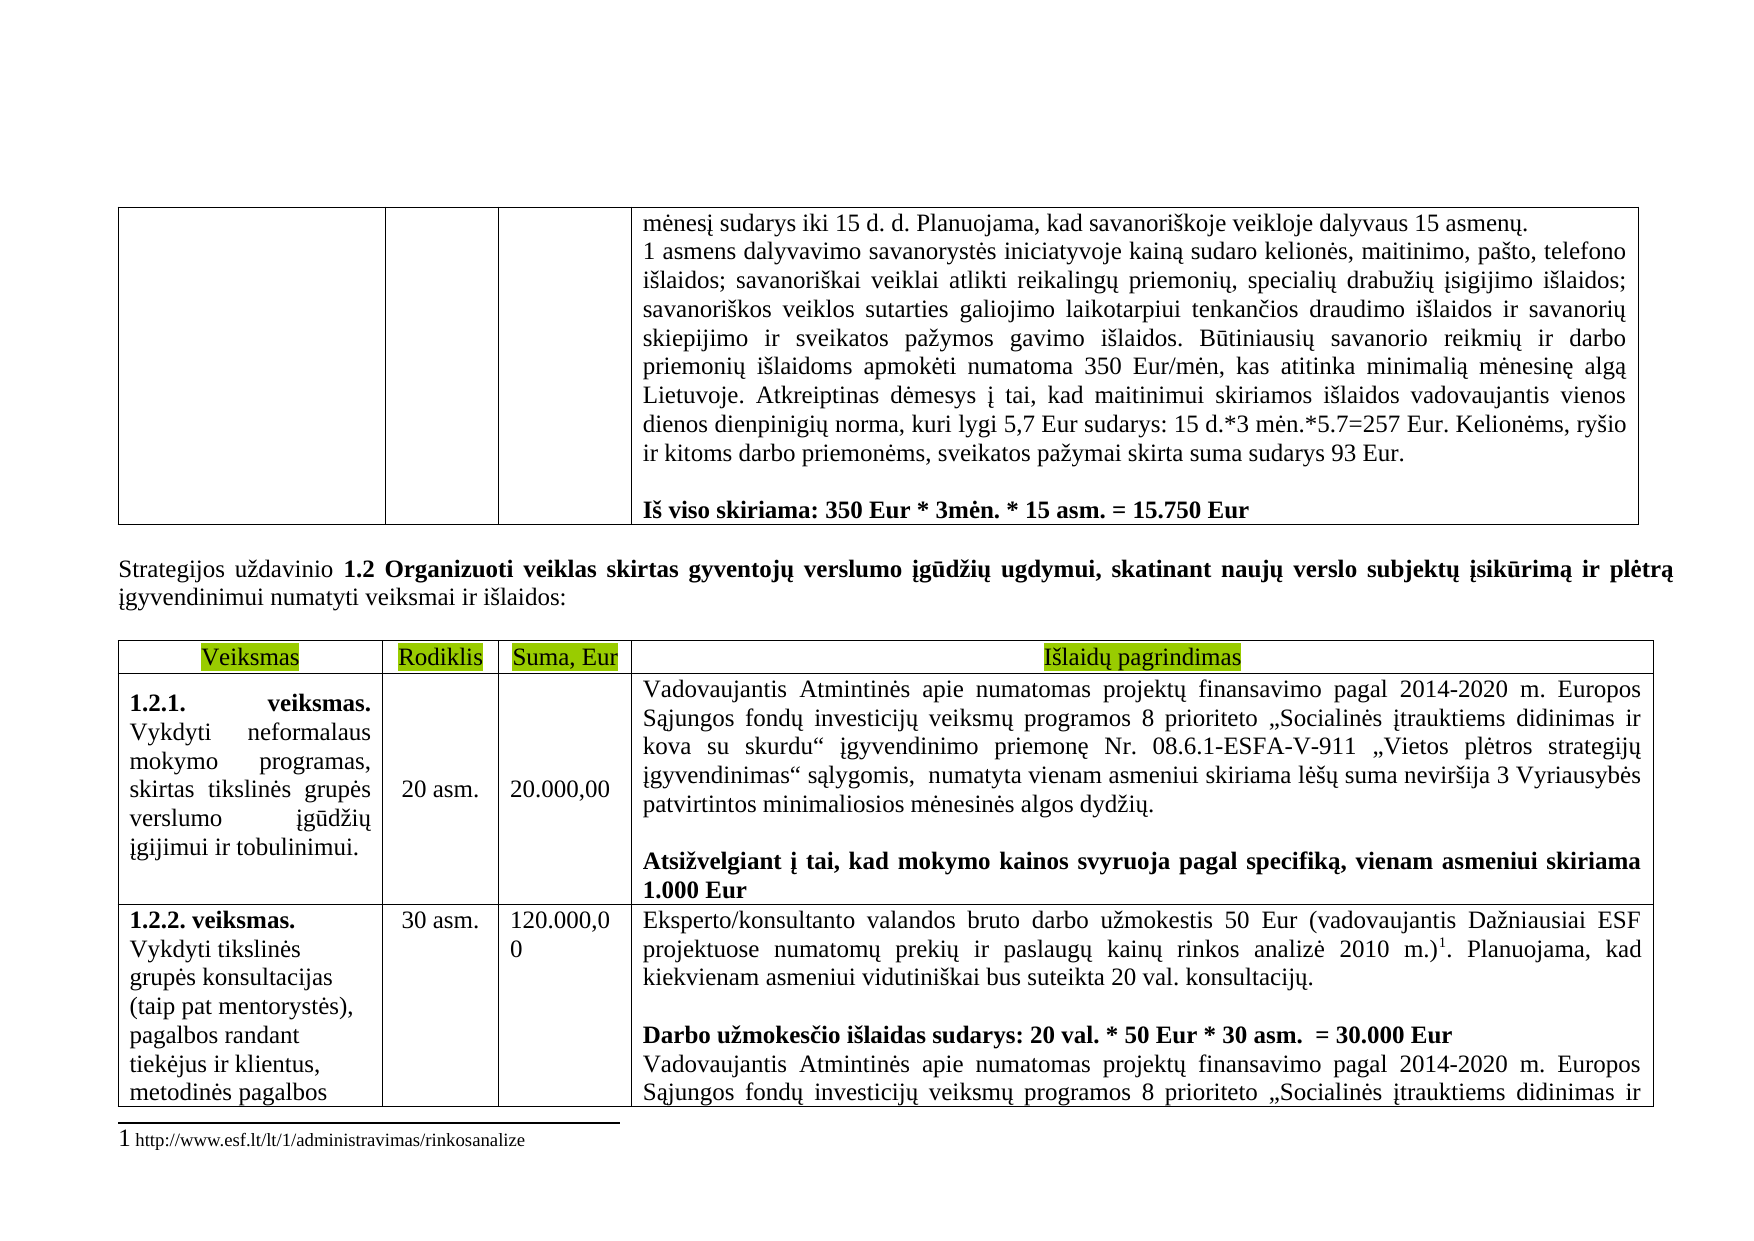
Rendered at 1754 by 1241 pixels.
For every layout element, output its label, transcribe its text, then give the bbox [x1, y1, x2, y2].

table_cell 120.000,00 [499, 905, 631, 1106]
table_cell 20.000,00 [499, 674, 631, 904]
table_header Išlaidų pagrindimas [632, 641, 1653, 673]
table_header Rodiklis [383, 641, 498, 673]
table_cell 30 asm. [383, 905, 498, 1106]
table_cell Vadovaujantis Atmintinės apie numatomas projektų finansavimo pagal 2014-2020 m. Europos Sąjungos fondų investicijų veiksmų programos 8 prioriteto „Socialinės įtrauktiems didinimas ir kova su skurdu“ įgyvendinimo priemonę Nr. 08.6.1-ESFA-V-911 „Vietos plėtros strategijų įgyvendinimas“ sąlygomis, numatyta vienam asmeniui skiriama lėšų suma neviršija 3 Vyriausybės patvirtintos minimaliosios mėnesinės algos dydžių. Atsižvelgiant į tai, kad mokymo kainos svyruoja pagal specifiką, vienam asmeniui skiriama 1.000 Eur [632, 674, 1653, 904]
text Strategijos uždavinio 1.2 Organizuoti veiklas skirtas gyventojų verslumo įgūdžių ugdymui, skatinant naujų verslo subjektų įsikūrimą ir plėtrą įgyvendinimui numatyti veiksmai ir išlaidos: [118, 554, 1676, 611]
table_cell mėnesį sudarys iki 15 d. d. Planuojama, kad savanoriškoje veikloje dalyvaus 15 asmenų. 1 asmens dalyvavimo savanorystės iniciatyvoje kainą sudaro kelionės, maitinimo, pašto, telefono išlaidos; savanoriškai veiklai atlikti reikalingų priemonių, specialių drabužių įsigijimo išlaidos; savanoriškos veiklos sutarties galiojimo laikotarpiui tenkančios draudimo išlaidos ir savanorių skiepijimo ir sveikatos pažymos gavimo išlaidos. Būtiniausių savanorio reikmių ir darbo priemonių išlaidoms apmokėti numatoma 350 Eur/mėn, kas atitinka minimalią mėnesinę algą Lietuvoje. Atkreiptinas dėmesys į tai, kad maitinimui skiriamos išlaidos vadovaujantis vienos dienos dienpinigių norma, kuri lygi 5,7 Eur sudarys: 15 d.*3 mėn.*5.7=257 Eur. Kelionėms, ryšio ir kitoms darbo priemonėms, sveikatos pažymai skirta suma sudarys 93 Eur. Iš viso skiriama: 350 Eur * 3mėn. * 15 asm. = 15.750 Eur [632, 208, 1638, 524]
table_cell 1.2.1. veiksmas. Vykdyti neformalaus mokymo programas, skirtas tikslinės grupės verslumo įgūdžių įgijimui ir tobulinimui. [119, 674, 382, 904]
table_cell 1.2.2. veiksmas. Vykdyti tikslinės grupės konsultacijas (taip pat mentorystės), pagalbos randant tiekėjus ir klientus, metodinės pagalbos [119, 905, 382, 1106]
table_header Suma, Eur [499, 641, 631, 673]
table_cell [499, 208, 631, 524]
table_cell Eksperto/konsultanto valandos bruto darbo užmokestis 50 Eur (vadovaujantis Dažniausiai ESF projektuose numatomų prekių ir paslaugų kainų rinkos analizė 2010 m.). Planuojama, kad kiekvienam asmeniui vidutiniškai bus suteikta 20 val. konsultacijų. Darbo užmokesčio išlaidas sudarys: 20 val. * 50 Eur * 30 asm. = 30.000 Eur Vadovaujantis Atmintinės apie numatomas projektų finansavimo pagal 2014-2020 m. Europos Sąjungos fondų investicijų veiksmų programos 8 prioriteto „Socialinės įtrauktiems didinimas ir [632, 905, 1653, 1106]
table_cell 20 asm. [383, 674, 498, 904]
table_header Veiksmas [119, 641, 382, 673]
table_cell [119, 208, 385, 524]
table_cell [386, 208, 498, 524]
